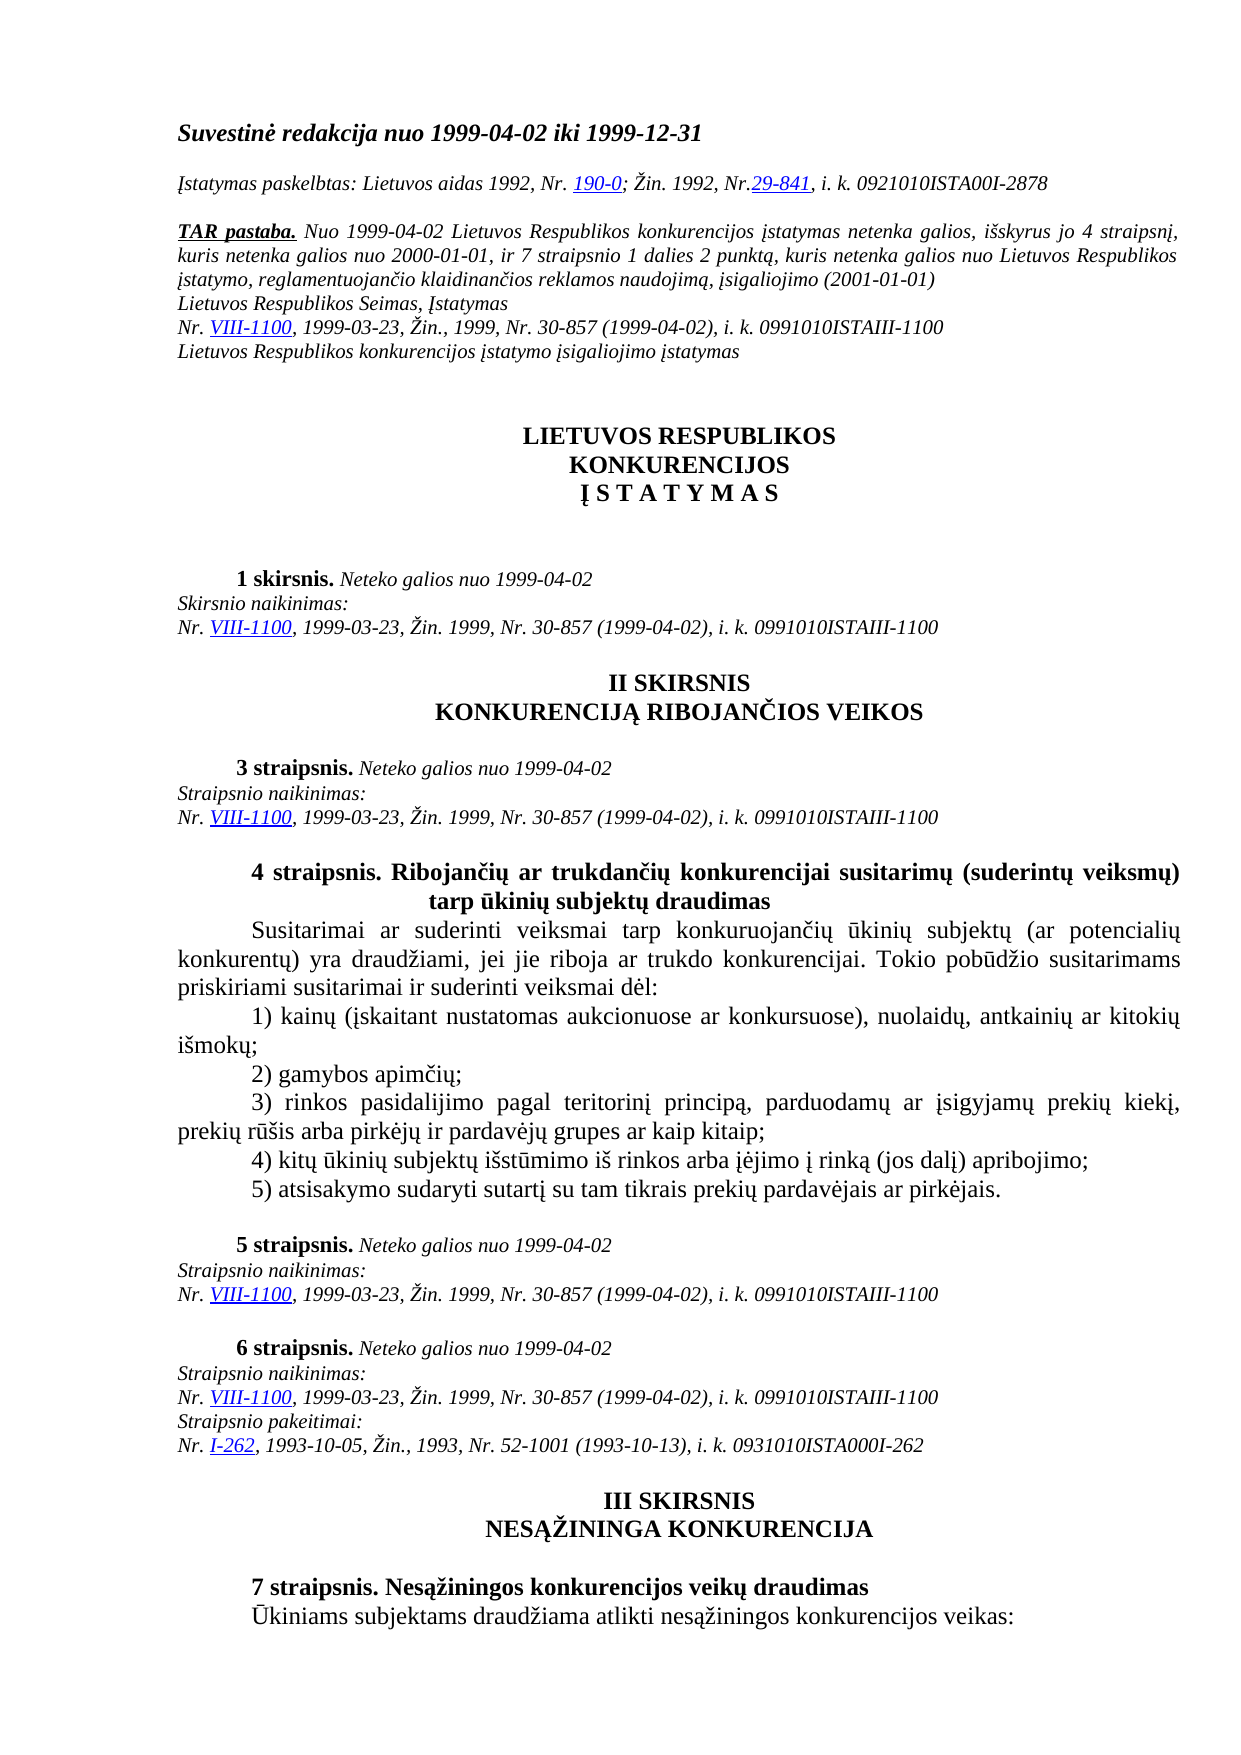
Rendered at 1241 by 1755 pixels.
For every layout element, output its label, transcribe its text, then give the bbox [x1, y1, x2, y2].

text 6 straipsnis. Neteko galios nuo 1999-04-02 [177, 1334, 1181, 1361]
text Ūkiniams subjektams draudžiama atlikti nesąžiningos konkurencijos veikas: [177, 1601, 1181, 1629]
text 4) kitų ūkinių subjektų išstūmimo iš rinkos arba įėjimo į rinką (jos dalį) apribojimo; [177, 1145, 1181, 1174]
text LIETUVOS RESPUBLIKOS [177, 421, 1181, 450]
text II SKIRSNIS [177, 668, 1181, 697]
text III SKIRSNIS [177, 1486, 1181, 1514]
text 3 straipsnis. Neteko galios nuo 1999-04-02 [177, 754, 1181, 781]
text Nr. VIII-1100, 1999-03-23, Žin., 1999, Nr. 30-857 (1999-04-02), i. k. 0991010ISTAIII-1100 [177, 315, 1181, 339]
text 4 straipsnis. Ribojančių ar trukdančių konkurencijai susitarimų (suderintų veiksmų) tarp ūkinių subjektų draudimas [251, 857, 1181, 915]
text Įstatymas paskelbtas: Lietuvos aidas 1992, Nr. 190-0; Žin. 1992, Nr.29-841, i. k. 0921010ISTA00I-2878 [177, 171, 1181, 195]
text Straipsnio pakeitimai: [177, 1409, 1181, 1433]
text Suvestinė redakcija nuo 1999-04-02 iki 1999-12-31 [177, 118, 1181, 147]
text 7 straipsnis. Nesąžiningos konkurencijos veikų draudimas [177, 1572, 1181, 1601]
text 1 skirsnis. Neteko galios nuo 1999-04-02 [177, 565, 1181, 591]
text 1) kainų (įskaitant nustatomas aukcionuose ar konkursuose), nuolaidų, antkainių ar kitokių išmokų; [177, 1001, 1181, 1059]
text KONKURENCIJOS [177, 450, 1181, 478]
text Straipsnio naikinimas: [177, 781, 1181, 804]
text Lietuvos Respublikos Seimas, Įstatymas [177, 291, 1181, 315]
text Skirsnio naikinimas: [177, 591, 1181, 615]
text 5 straipsnis. Neteko galios nuo 1999-04-02 [177, 1231, 1181, 1257]
text Nr. I-262, 1993-10-05, Žin., 1993, Nr. 52-1001 (1993-10-13), i. k. 0931010ISTA000I-262 [177, 1433, 1181, 1457]
text Straipsnio naikinimas: [177, 1257, 1181, 1282]
text Straipsnio naikinimas: [177, 1361, 1181, 1385]
text Į S T A T Y M A S [177, 478, 1181, 507]
text Nr. VIII-1100, 1999-03-23, Žin. 1999, Nr. 30-857 (1999-04-02), i. k. 0991010ISTAIII-1100 [177, 1282, 1181, 1306]
text 5) atsisakymo sudaryti sutartį su tam tikrais prekių pardavėjais ar pirkėjais. [177, 1174, 1181, 1202]
text TAR pastaba. Nuo 1999-04-02 Lietuvos Respublikos konkurencijos įstatymas netenka galios, išskyrus jo 4 straipsnį, kuris netenka galios nuo 2000-01-01, ir 7 straipsnio 1 dalies 2 punktą, kuris netenka galios nuo Lietuvos Respublikos įstatymo, reglamentuojančio klaidinančios reklamos naudojimą, įsigaliojimo (2001-01-01) [177, 219, 1181, 291]
text Nr. VIII-1100, 1999-03-23, Žin. 1999, Nr. 30-857 (1999-04-02), i. k. 0991010ISTAIII-1100 [177, 804, 1181, 829]
text 2) gamybos apimčių; [177, 1059, 1181, 1087]
text NESĄŽININGA KONKURENCIJA [177, 1514, 1181, 1543]
text KONKURENCIJĄ RIBOJANČIOS VEIKOS [177, 697, 1181, 725]
text Lietuvos Respublikos konkurencijos įstatymo įsigaliojimo įstatymas [177, 339, 1181, 363]
text 3) rinkos pasidalijimo pagal teritorinį principą, parduodamų ar įsigyjamų prekių kiekį, prekių rūšis arba pirkėjų ir pardavėjų grupes ar kaip kitaip; [177, 1087, 1181, 1145]
text Susitarimai ar suderinti veiksmai tarp konkuruojančių ūkinių subjektų (ar potencialių konkurentų) yra draudžiami, jei jie riboja ar trukdo konkurencijai. Tokio pobūdžio susitarimams priskiriami susitarimai ir suderinti veiksmai dėl: [177, 915, 1181, 1001]
text Nr. VIII-1100, 1999-03-23, Žin. 1999, Nr. 30-857 (1999-04-02), i. k. 0991010ISTAIII-1100 [177, 1385, 1181, 1409]
text Nr. VIII-1100, 1999-03-23, Žin. 1999, Nr. 30-857 (1999-04-02), i. k. 0991010ISTAIII-1100 [177, 615, 1181, 639]
